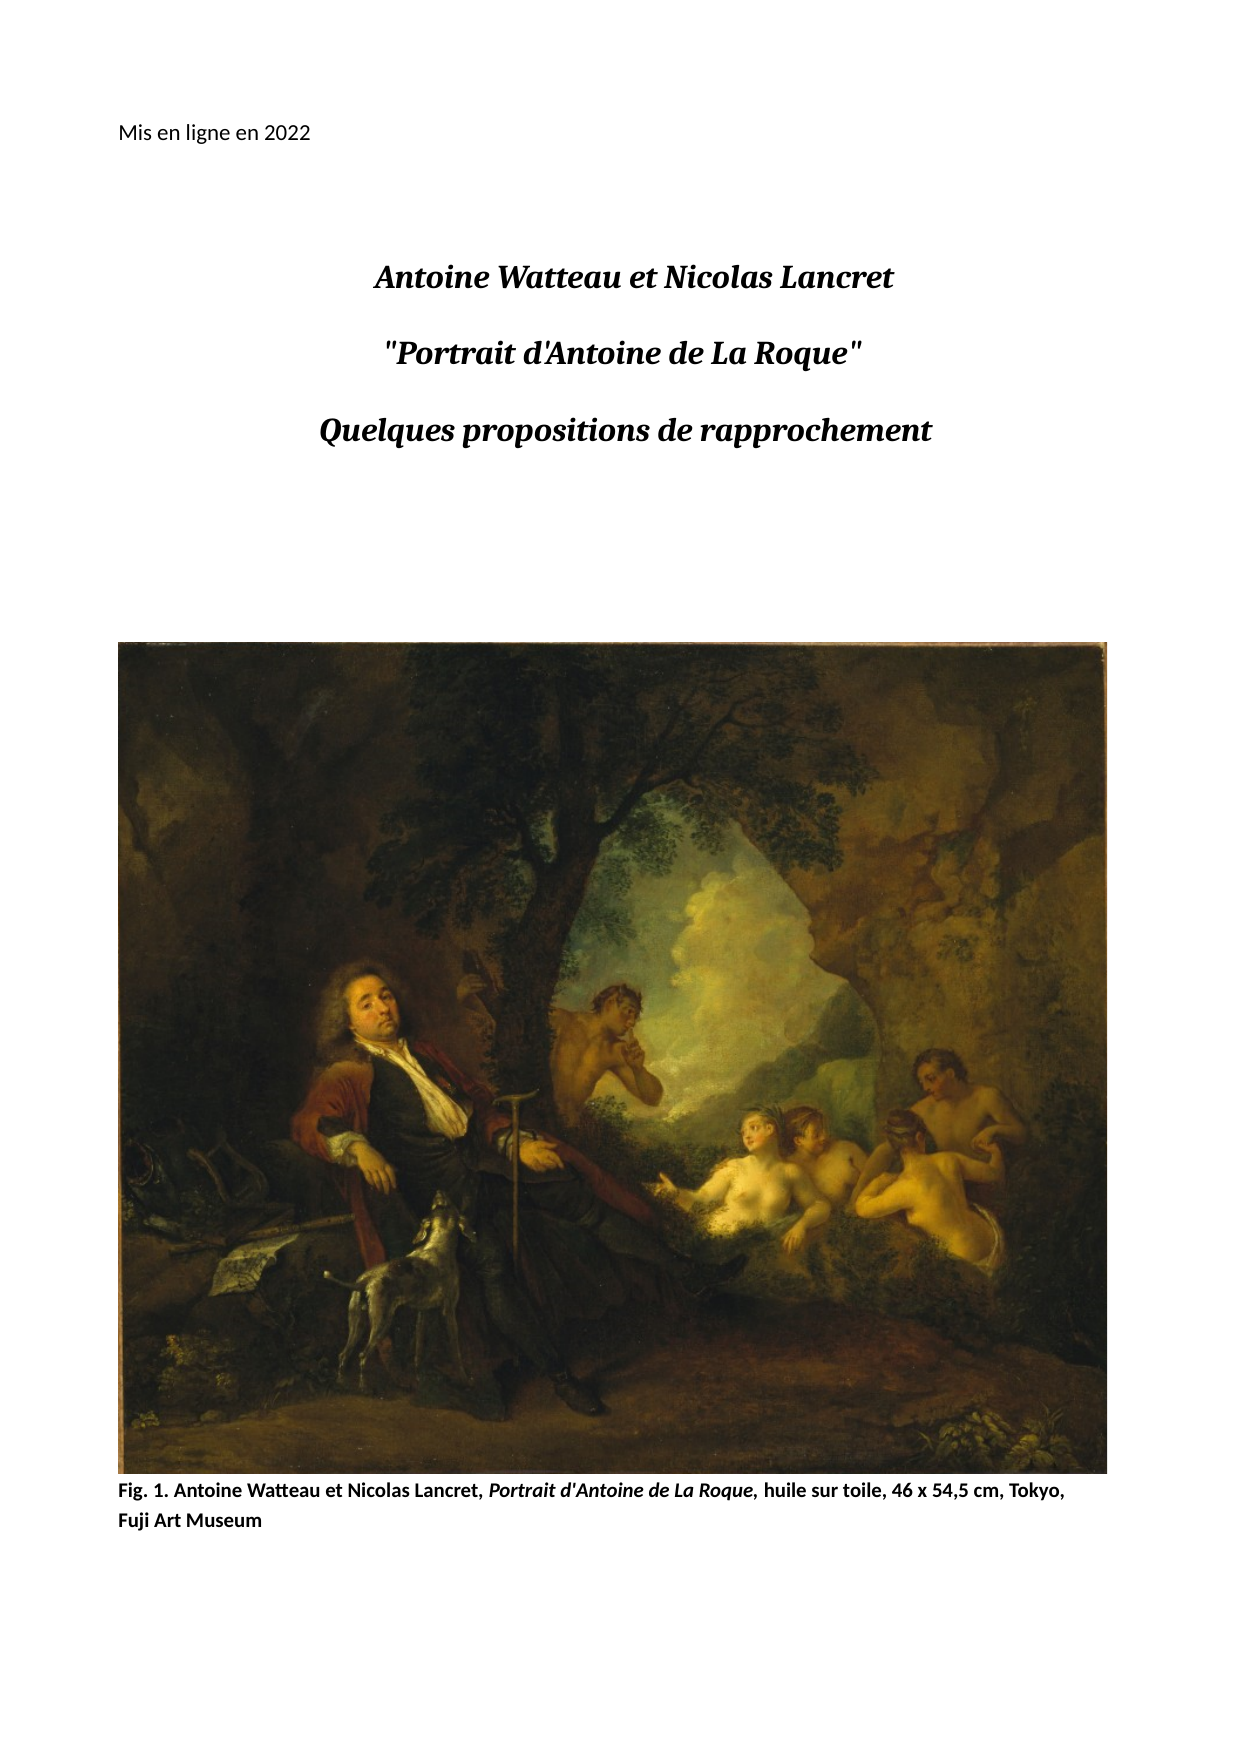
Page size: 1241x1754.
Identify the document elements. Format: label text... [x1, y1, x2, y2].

text Quelques propositions de rapprochement [118, 411, 1122, 450]
text Fig. 1. Antoine Watteau et Nicolas Lancret, Portrait d'Antoine de La Roque, huile sur toile, 46 x 54,5 cm, Tokyo, [118, 1478, 1122, 1503]
text Mis en ligne en 2022 [118, 118, 1122, 146]
text Antoine Watteau et Nicolas Lancret [118, 258, 1122, 296]
text "Portrait d'Antoine de La Roque" [118, 335, 1122, 373]
text Fuji Art Museum [118, 1507, 1122, 1532]
